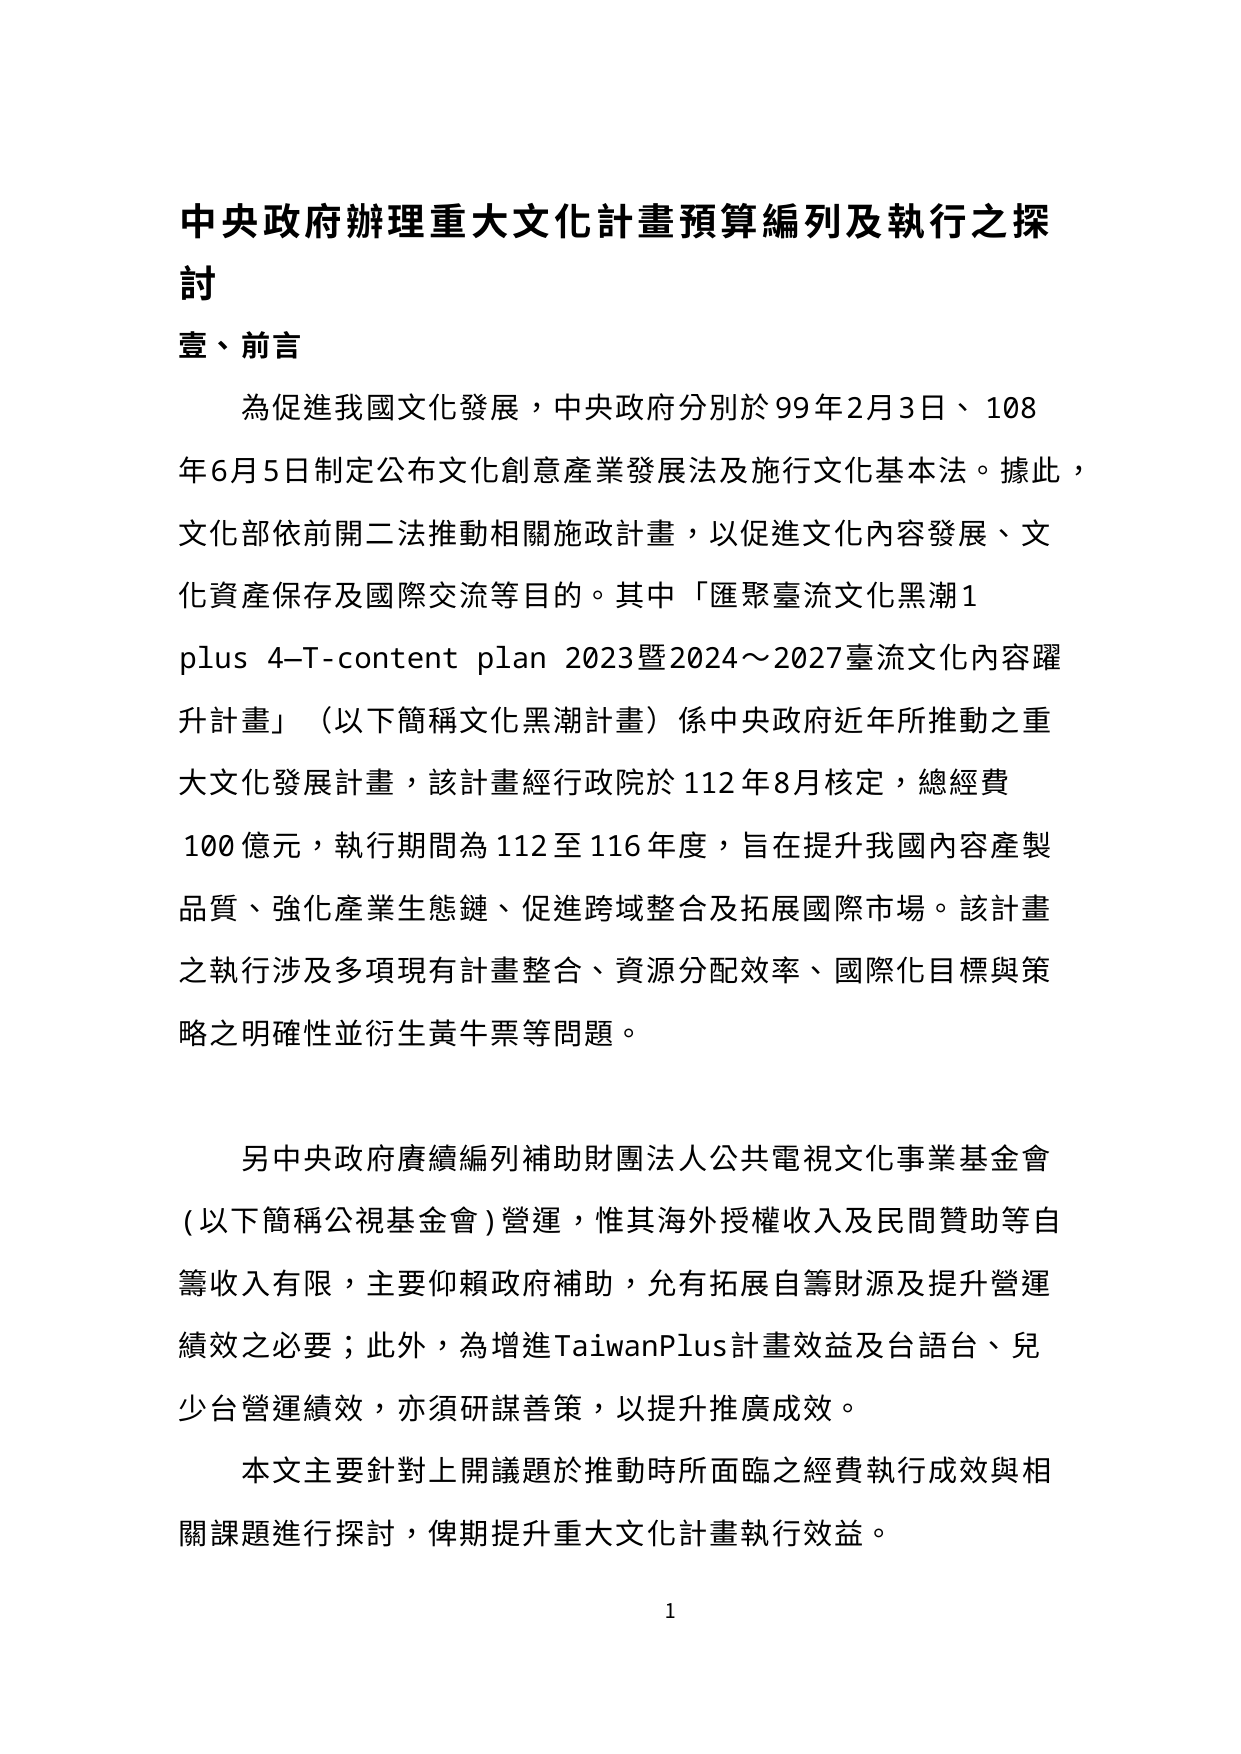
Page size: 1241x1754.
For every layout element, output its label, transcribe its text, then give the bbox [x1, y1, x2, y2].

text 中央政府辦理重大文化計畫預算編列及執行之探討 [177, 177, 1063, 302]
text 另中央政府賡續編列補助財團法人公共電視文化事業基金會(以下簡稱公視基金會)營運，惟其海外授權收入及民間贊助等自籌收入有限，主要仰賴政府補助，允有拓展自籌財源及提升營運績效之必要；此外，為增進TaiwanPlus計畫效益及台語台、兒少台營運績效，亦須研謀善策，以提升推廣成效。 [177, 1115, 1063, 1427]
text 為促進我國文化發展，中央政府分別於99年2月3日、108年6月5日制定公布文化創意產業發展法及施行文化基本法。據此，文化部依前開二法推動相關施政計畫，以促進文化內容發展、文化資產保存及國際交流等目的。其中「匯聚臺流文化黑潮1 plus 4—T-content plan 2023暨2024～2027臺流文化內容躍升計畫」（以下簡稱文化黑潮計畫）係中央政府近年所推動之重大文化發展計畫，該計畫經行政院於112年8月核定，總經費100億元，執行期間為112至116年度，旨在提升我國內容產製品質、強化產業生態鏈、促進跨域整合及拓展國際市場。該計畫之執行涉及多項現有計畫整合、資源分配效率、國際化目標與策略之明確性並衍生黃牛票等問題。 [177, 365, 1063, 1115]
text 壹、前言 [177, 302, 1063, 365]
text 本文主要針對上開議題於推動時所面臨之經費執行成效與相關課題進行探討，俾期提升重大文化計畫執行效益。 [177, 1427, 1063, 1552]
